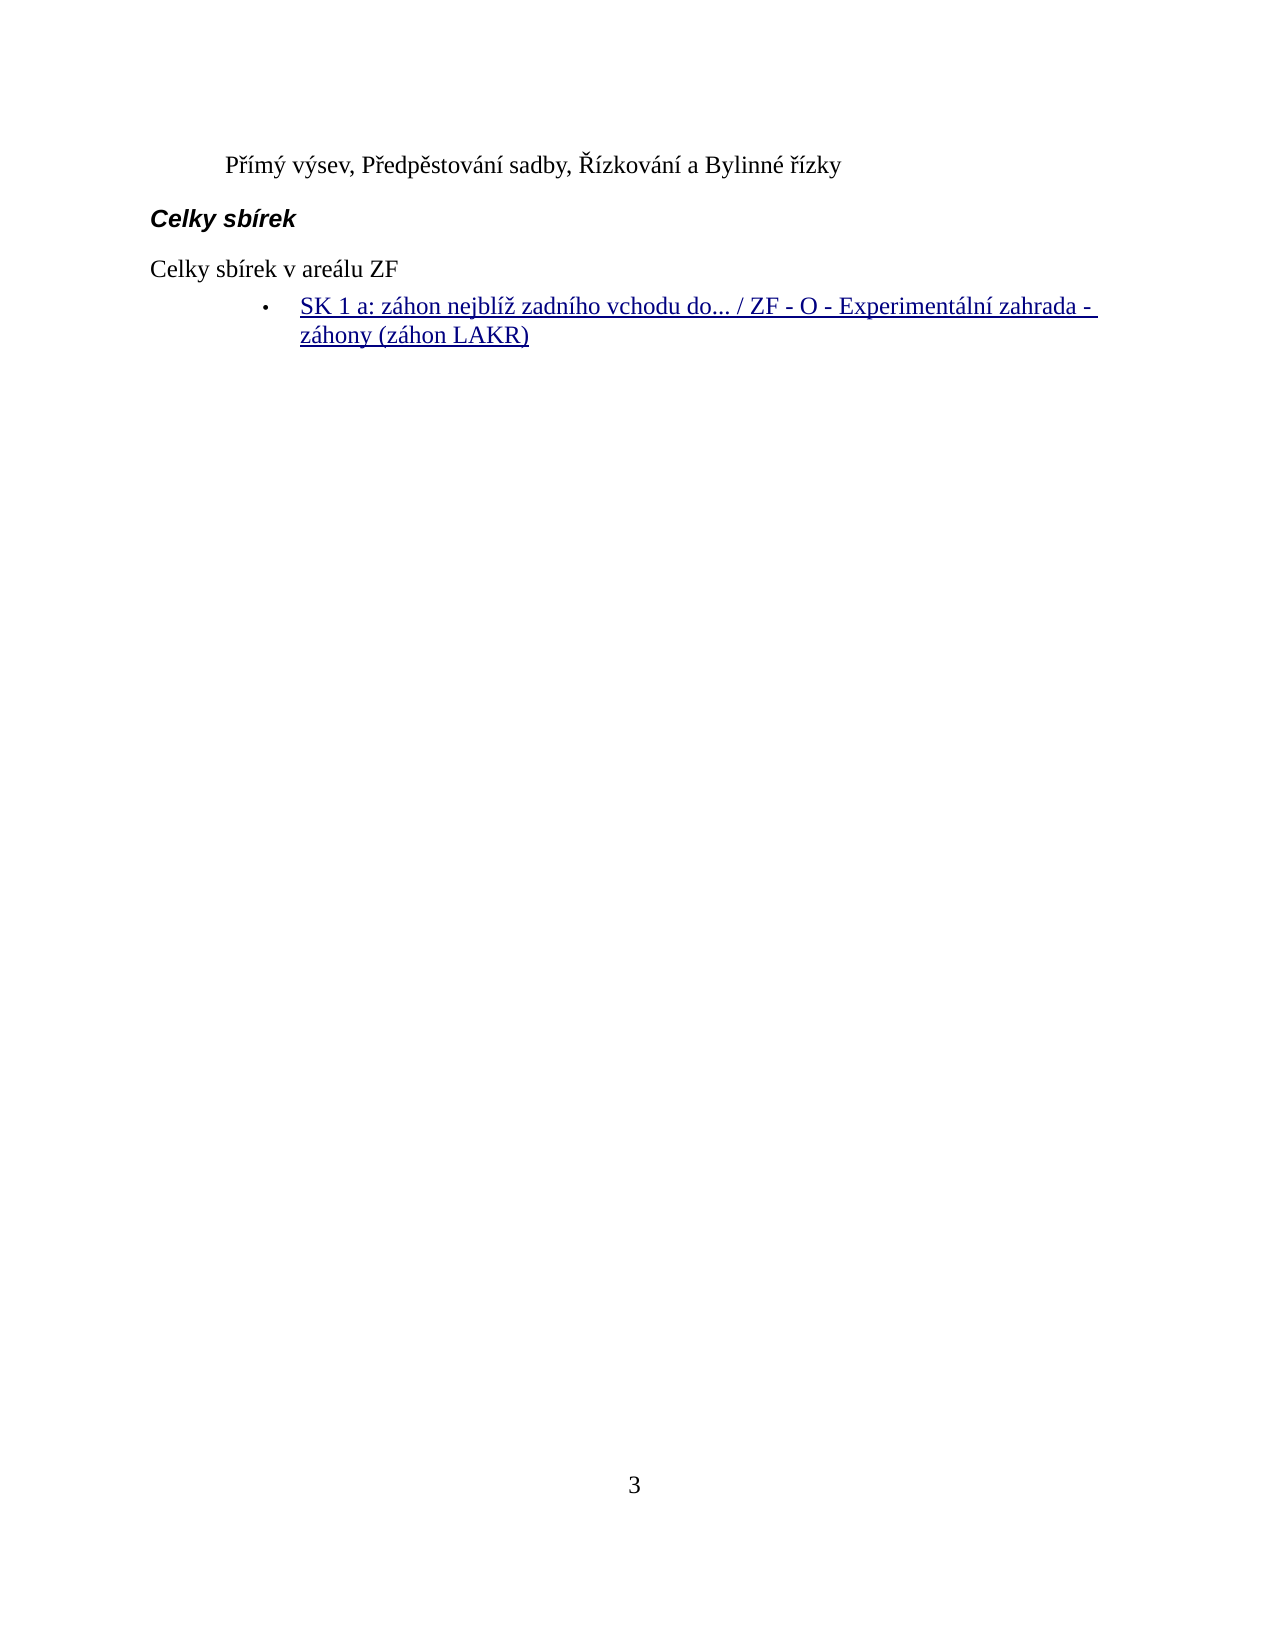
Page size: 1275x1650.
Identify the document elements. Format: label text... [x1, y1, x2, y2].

subtitle Celky sbírek [150, 204, 1125, 232]
text Celky sbírek v areálu ZF [150, 254, 1125, 282]
list SK 1 a: záhon nejblíž zadního vchodu do... / ZF - O - Experimentální zahrada - záhony (záhon LAKR) [262, 291, 1125, 349]
text Přímý výsev, Předpěstování sadby, Řízkování a Bylinné řízky [225, 150, 1125, 179]
